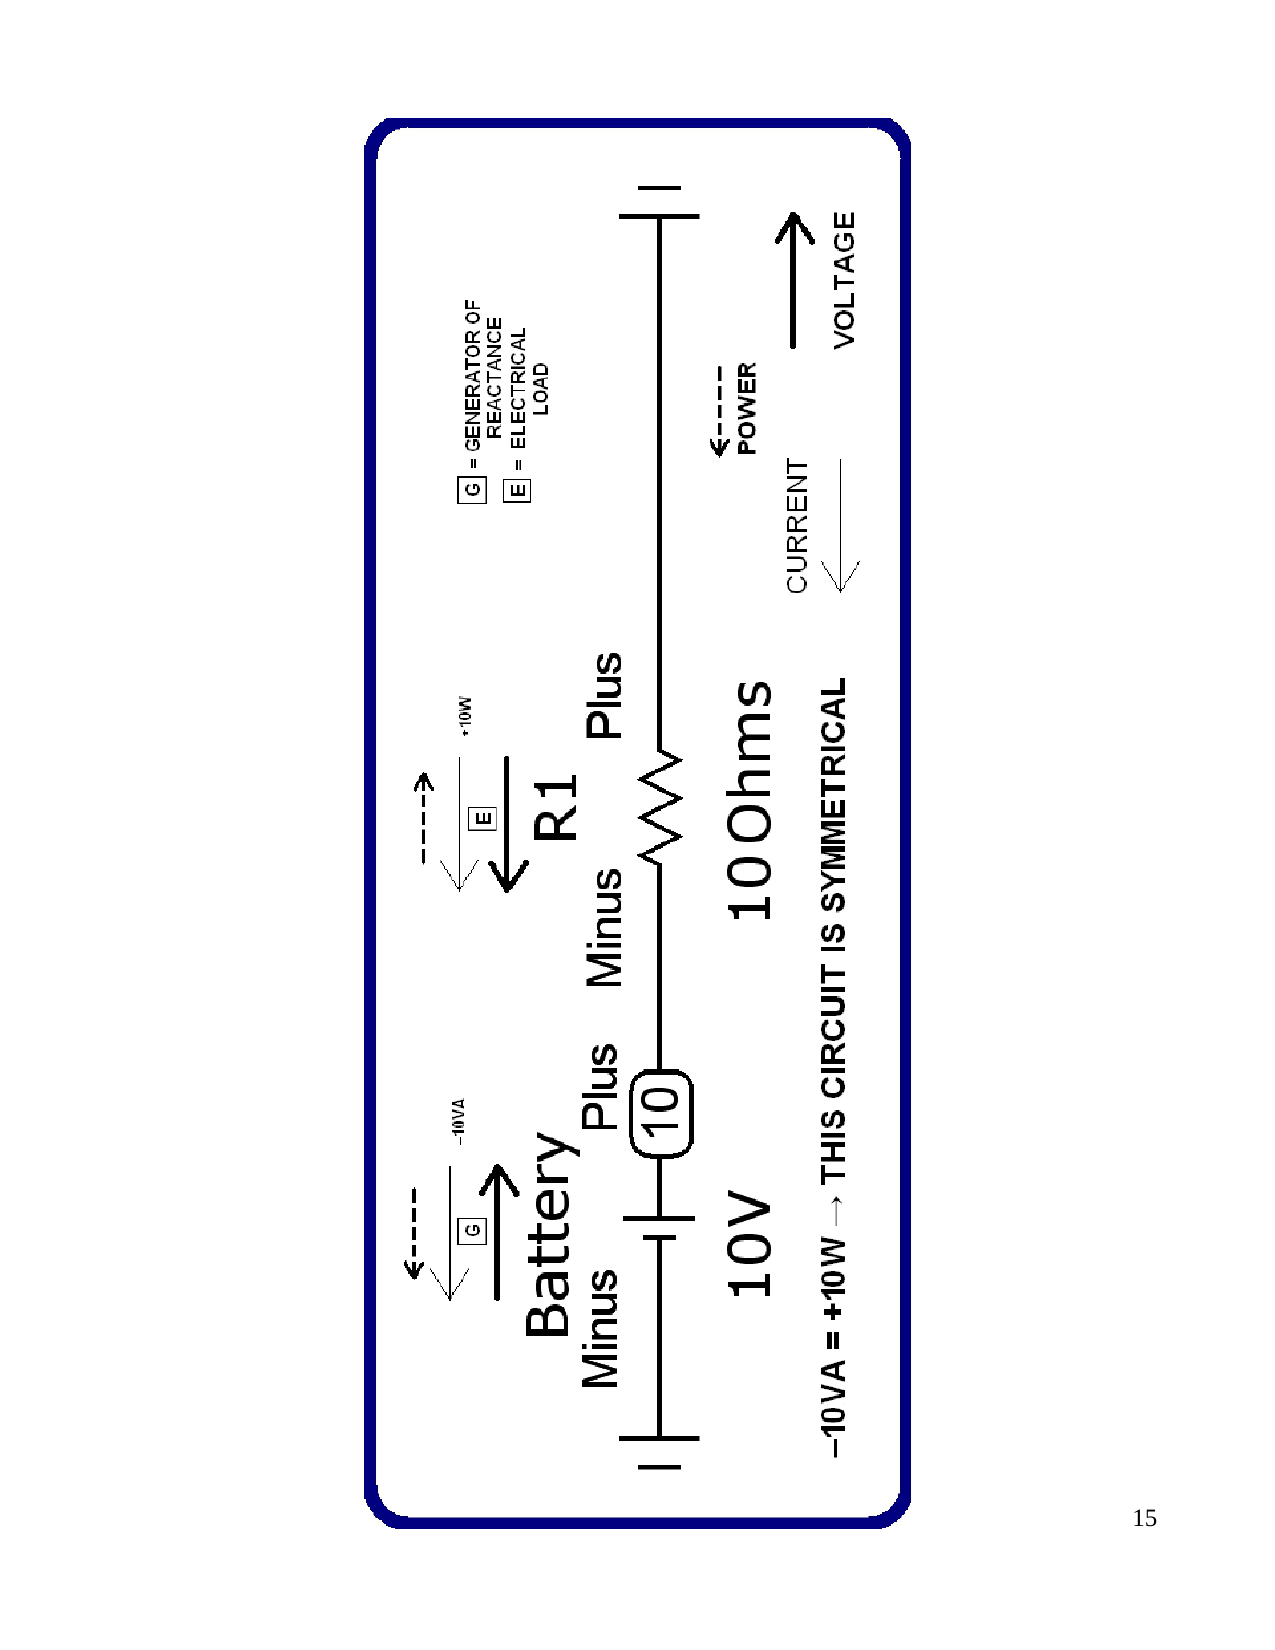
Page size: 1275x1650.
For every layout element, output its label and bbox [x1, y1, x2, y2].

picture [362, 118, 913, 1529]
